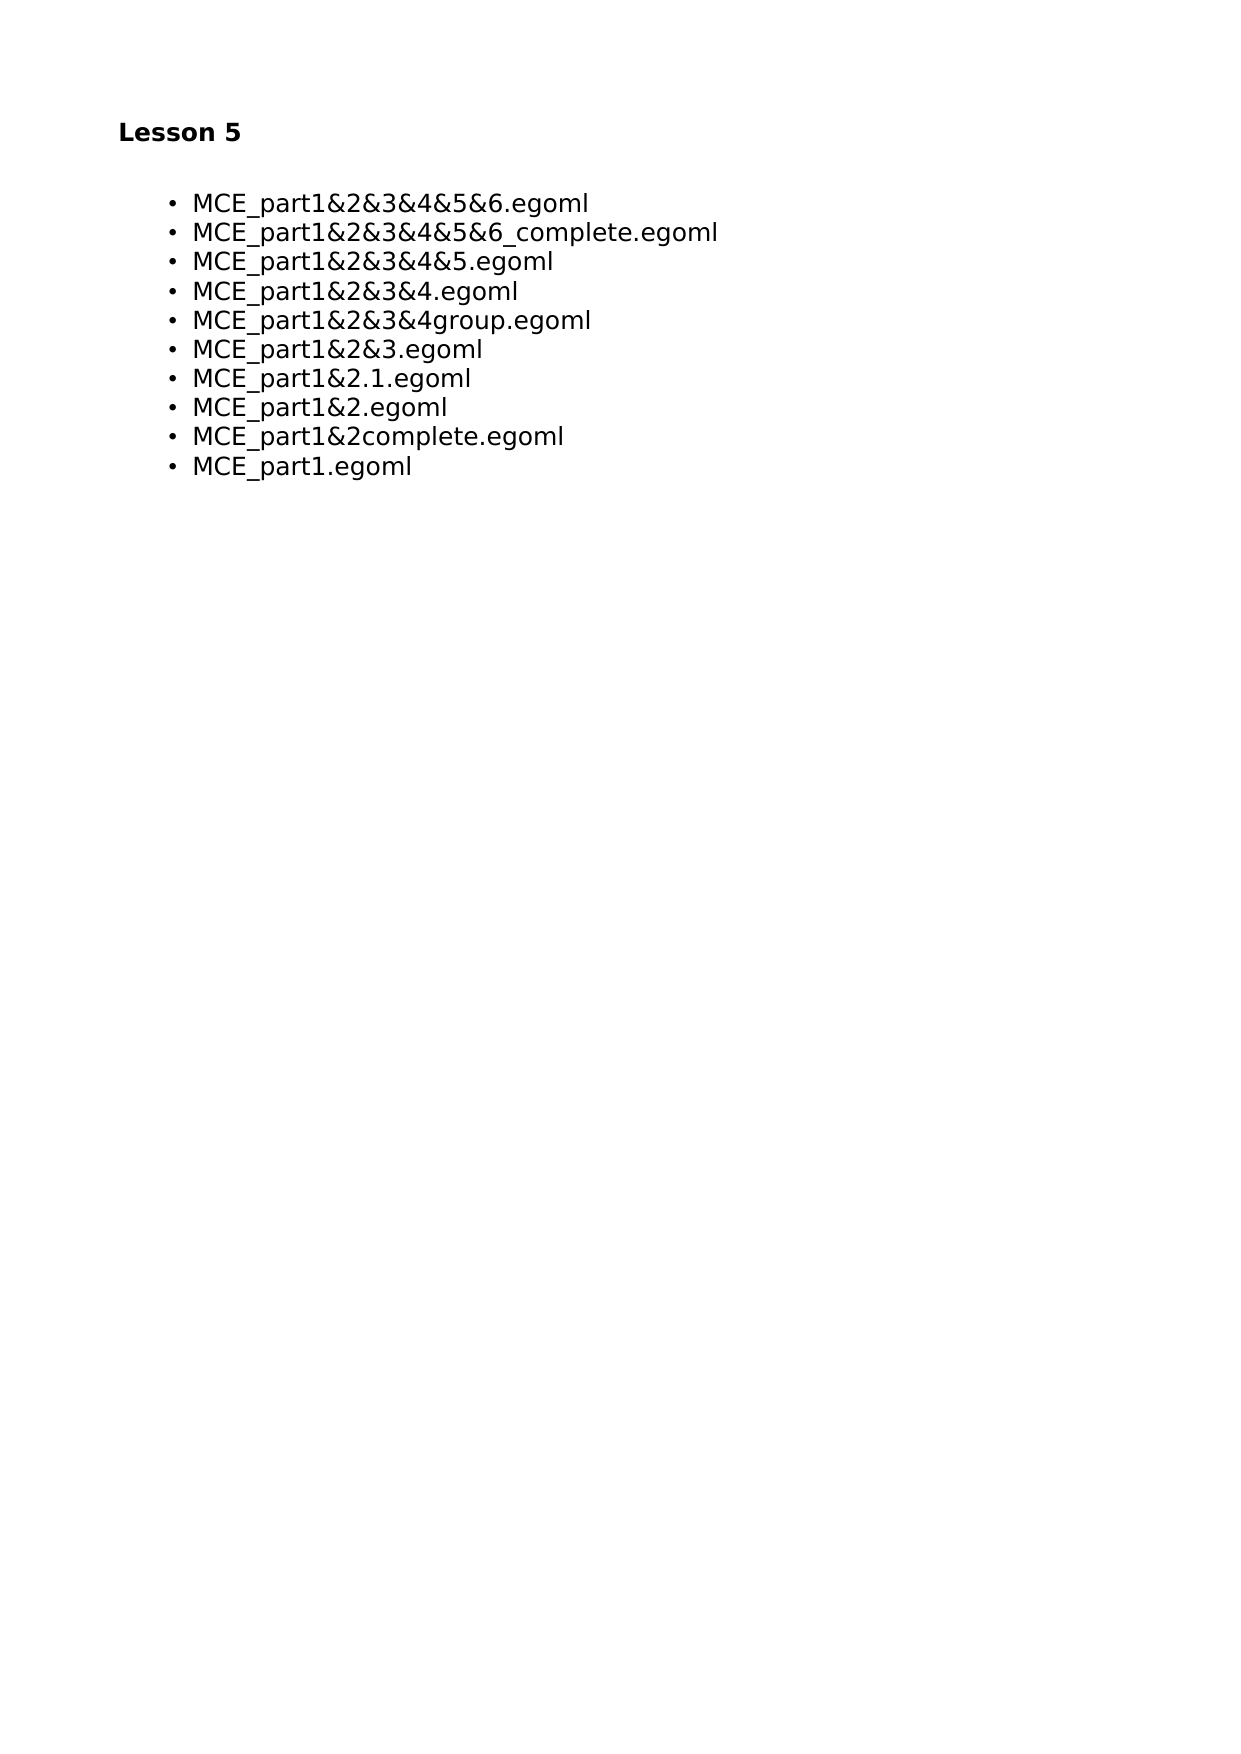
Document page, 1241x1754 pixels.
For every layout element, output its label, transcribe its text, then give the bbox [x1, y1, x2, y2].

list MCE_part1&2&3&4&5&6_complete.egoml [177, 218, 1122, 248]
list MCE_part1&2.egoml [177, 393, 1122, 423]
list MCE_part1&2&3&4group.egoml [177, 306, 1122, 335]
list MCE_part1&2&3&4&5&6.egoml [177, 189, 1122, 218]
list MCE_part1.egoml [177, 452, 1122, 481]
list MCE_part1&2&3.egoml [177, 335, 1122, 364]
list MCE_part1&2&3&4&5.egoml [177, 248, 1122, 277]
subtitle Lesson 5 [118, 118, 1122, 147]
list MCE_part1&2complete.egoml [177, 423, 1122, 452]
list MCE_part1&2&3&4.egoml [177, 277, 1122, 306]
list MCE_part1&2.1.egoml [177, 364, 1122, 393]
